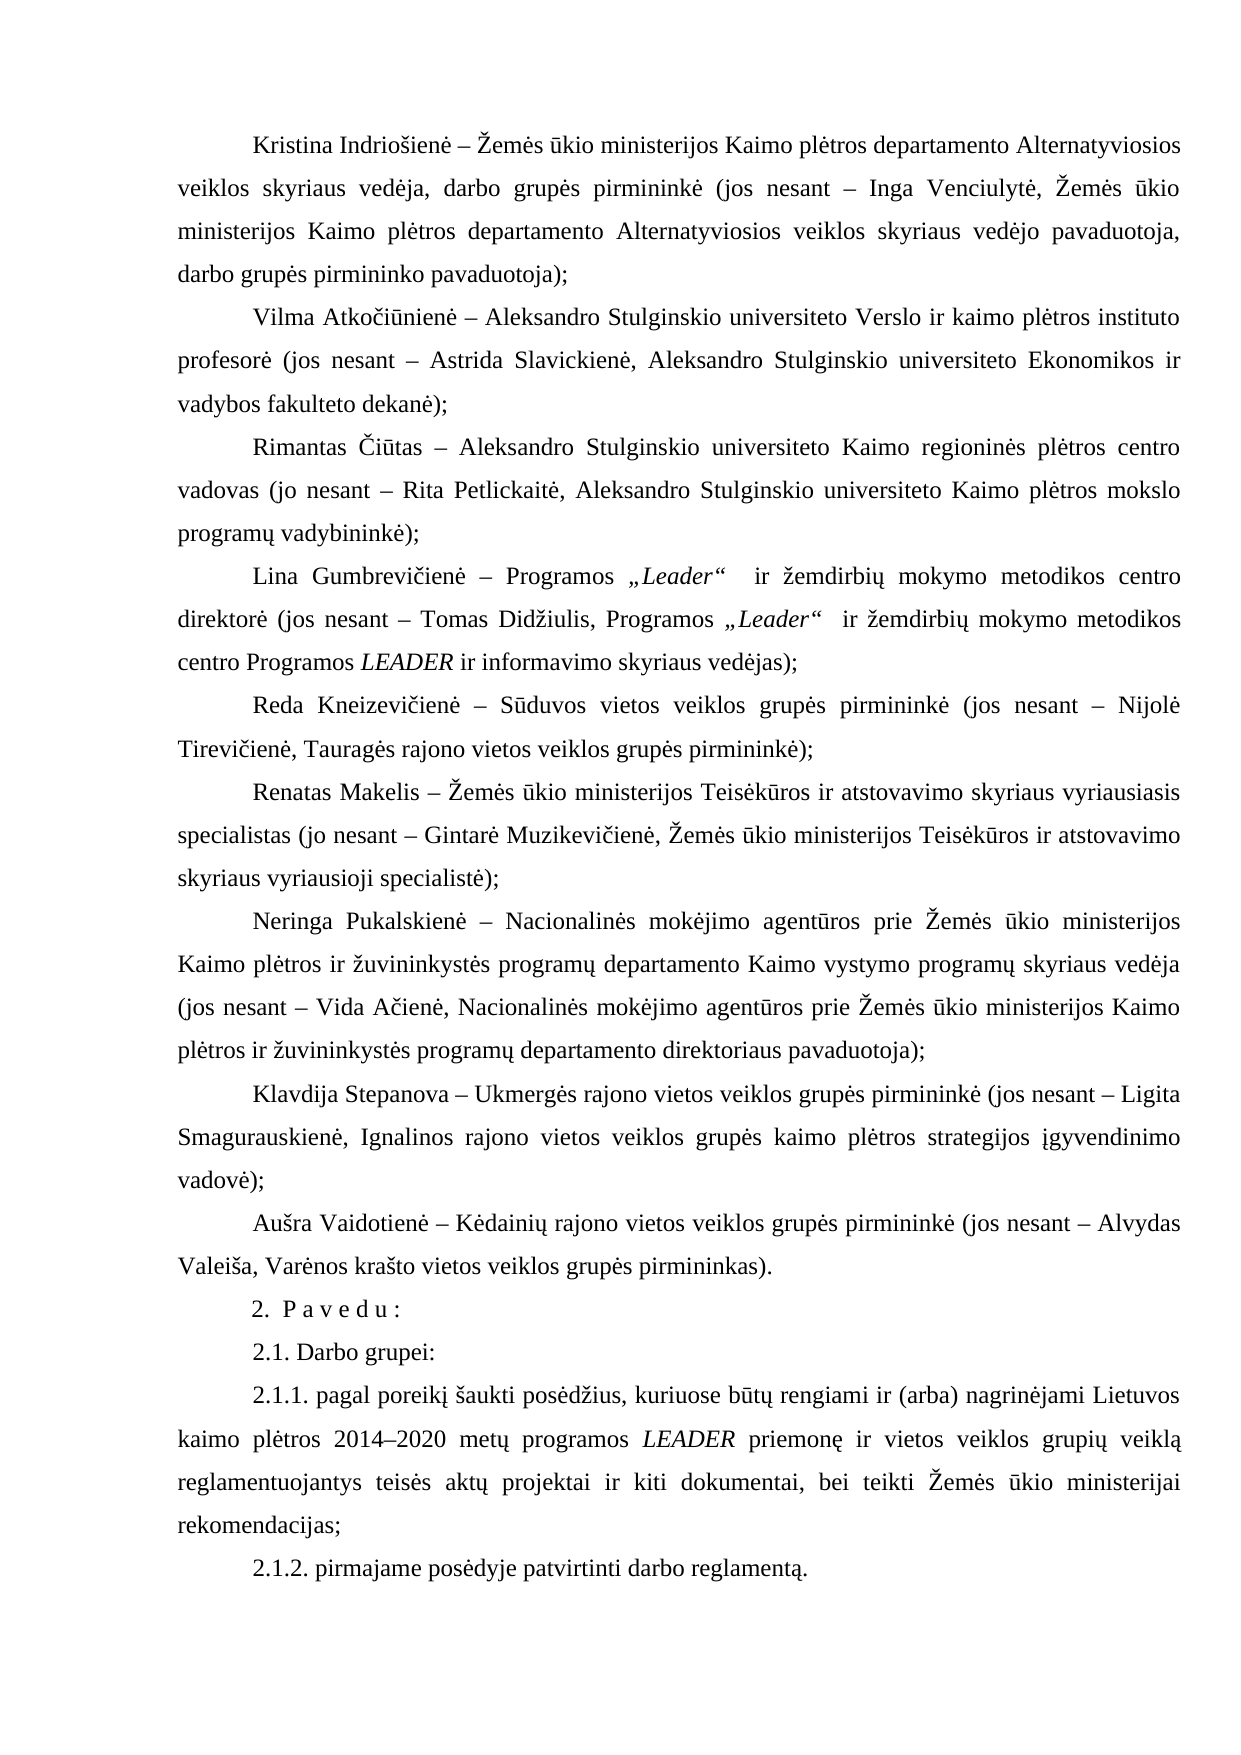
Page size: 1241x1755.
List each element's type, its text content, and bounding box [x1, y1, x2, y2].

text 2.1. Darbo grupei: [177, 1337, 1181, 1366]
text Vilma Atkočiūnienė – Aleksandro Stulginskio universiteto Verslo ir kaimo plėtros instituto profesorė (jos nesant – Astrida Slavickienė, Aleksandro Stulginskio universiteto Ekonomikos ir vadybos fakulteto dekanė); [177, 302, 1181, 417]
text Lina Gumbrevičienė – Programos „Leader“ ir žemdirbių mokymo metodikos centro direktorė (jos nesant – Tomas Didžiulis, Programos „Leader“ ir žemdirbių mokymo metodikos centro Programos LEADER ir informavimo skyriaus vedėjas); [177, 561, 1181, 676]
text 2.1.2. pirmajame posėdyje patvirtinti darbo reglamentą. [177, 1553, 1181, 1582]
text Kristina Indriošienė – Žemės ūkio ministerijos Kaimo plėtros departamento Alternatyviosios veiklos skyriaus vedėja, darbo grupės pirmininkė (jos nesant – Inga Venciulytė, Žemės ūkio ministerijos Kaimo plėtros departamento Alternatyviosios veiklos skyriaus vedėjo pavaduotoja, darbo grupės pirmininko pavaduotoja); [177, 130, 1181, 288]
text Reda Kneizevičienė – Sūduvos vietos veiklos grupės pirmininkė (jos nesant – Nijolė Tirevičienė, Tauragės rajono vietos veiklos grupės pirmininkė); [177, 691, 1181, 762]
text 2.1.1. pagal poreikį šaukti posėdžius, kuriuose būtų rengiami ir (arba) nagrinėjami Lietuvos kaimo plėtros 2014–2020 metų programos LEADER priemonę ir vietos veiklos grupių veiklą reglamentuojantys teisės aktų projektai ir kiti dokumentai, bei teikti Žemės ūkio ministerijai rekomendacijas; [177, 1381, 1181, 1539]
text 2. P a v e d u : [177, 1294, 1181, 1323]
text Renatas Makelis – Žemės ūkio ministerijos Teisėkūros ir atstovavimo skyriaus vyriausiasis specialistas (jo nesant – Gintarė Muzikevičienė, Žemės ūkio ministerijos Teisėkūros ir atstovavimo skyriaus vyriausioji specialistė); [177, 777, 1181, 892]
text Rimantas Čiūtas – Aleksandro Stulginskio universiteto Kaimo regioninės plėtros centro vadovas (jo nesant – Rita Petlickaitė, Aleksandro Stulginskio universiteto Kaimo plėtros mokslo programų vadybininkė); [177, 432, 1181, 547]
text Aušra Vaidotienė – Kėdainių rajono vietos veiklos grupės pirmininkė (jos nesant – Alvydas Valeiša, Varėnos krašto vietos veiklos grupės pirmininkas). [177, 1208, 1181, 1280]
text Klavdija Stepanova – Ukmergės rajono vietos veiklos grupės pirmininkė (jos nesant – Ligita Smagurauskienė, Ignalinos rajono vietos veiklos grupės kaimo plėtros strategijos įgyvendinimo vadovė); [177, 1079, 1181, 1194]
text Neringa Pukalskienė – Nacionalinės mokėjimo agentūros prie Žemės ūkio ministerijos Kaimo plėtros ir žuvininkystės programų departamento Kaimo vystymo programų skyriaus vedėja (jos nesant – Vida Ačienė, Nacionalinės mokėjimo agentūros prie Žemės ūkio ministerijos Kaimo plėtros ir žuvininkystės programų departamento direktoriaus pavaduotoja); [177, 906, 1181, 1064]
